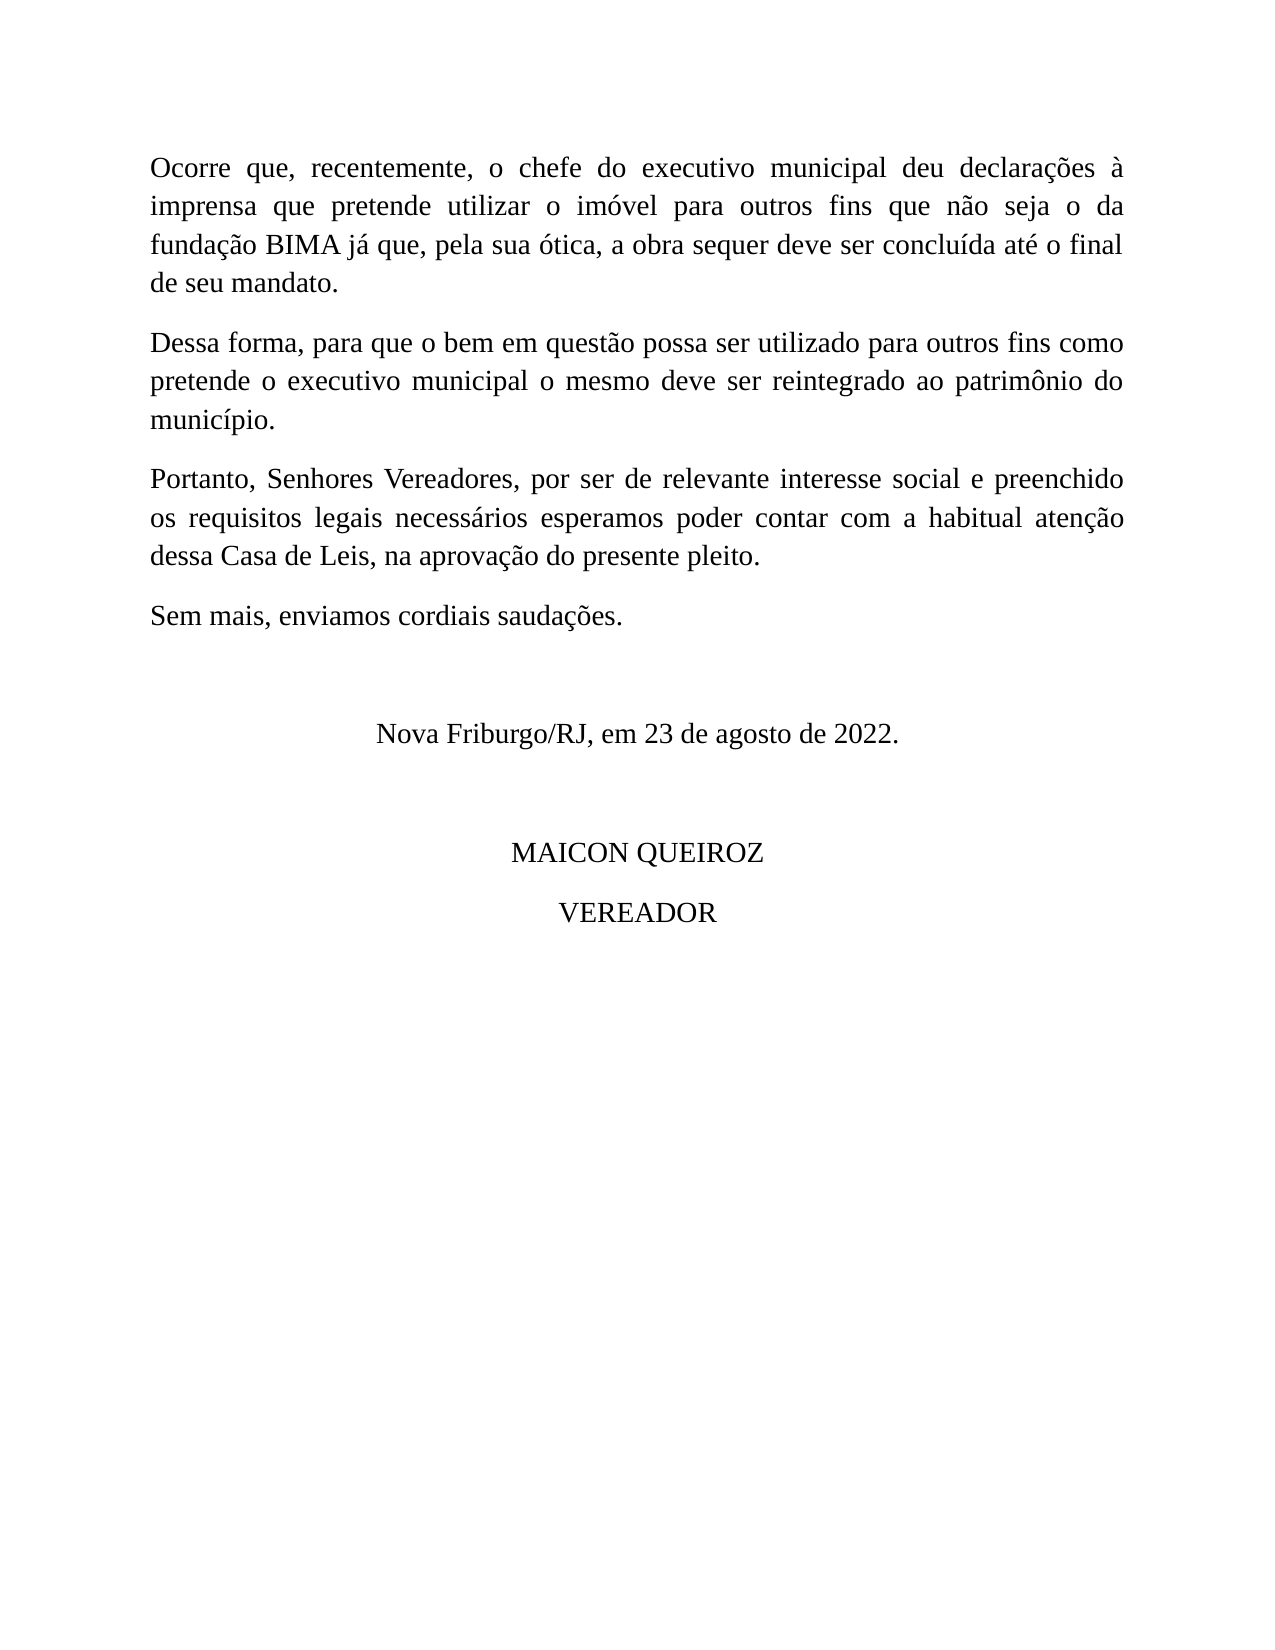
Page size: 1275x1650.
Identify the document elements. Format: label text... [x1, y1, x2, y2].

text Portanto, Senhores Vereadores, por ser de relevante interesse social e preenchido os requisitos legais necessários esperamos poder contar com a habitual atenção dessa Casa de Leis, na aprovação do presente pleito. [150, 461, 1125, 572]
text Dessa forma, para que o bem em questão possa ser utilizado para outros fins como pretende o executivo municipal o mesmo deve ser reintegrado ao patrimônio do município. [150, 325, 1125, 436]
text Nova Friburgo/RJ, em 23 de agosto de 2022. [150, 717, 1125, 750]
text VEREADOR [150, 895, 1125, 928]
text Ocorre que, recentemente, o chefe do executivo municipal deu declarações à imprensa que pretende utilizar o imóvel para outros fins que não seja o da fundação BIMA já que, pela sua ótica, a obra sequer deve ser concluída até o final de seu mandato. [150, 150, 1125, 299]
text MAICON QUEIROZ [150, 835, 1125, 869]
text Sem mais, enviamos cordiais saudações. [150, 598, 1125, 631]
